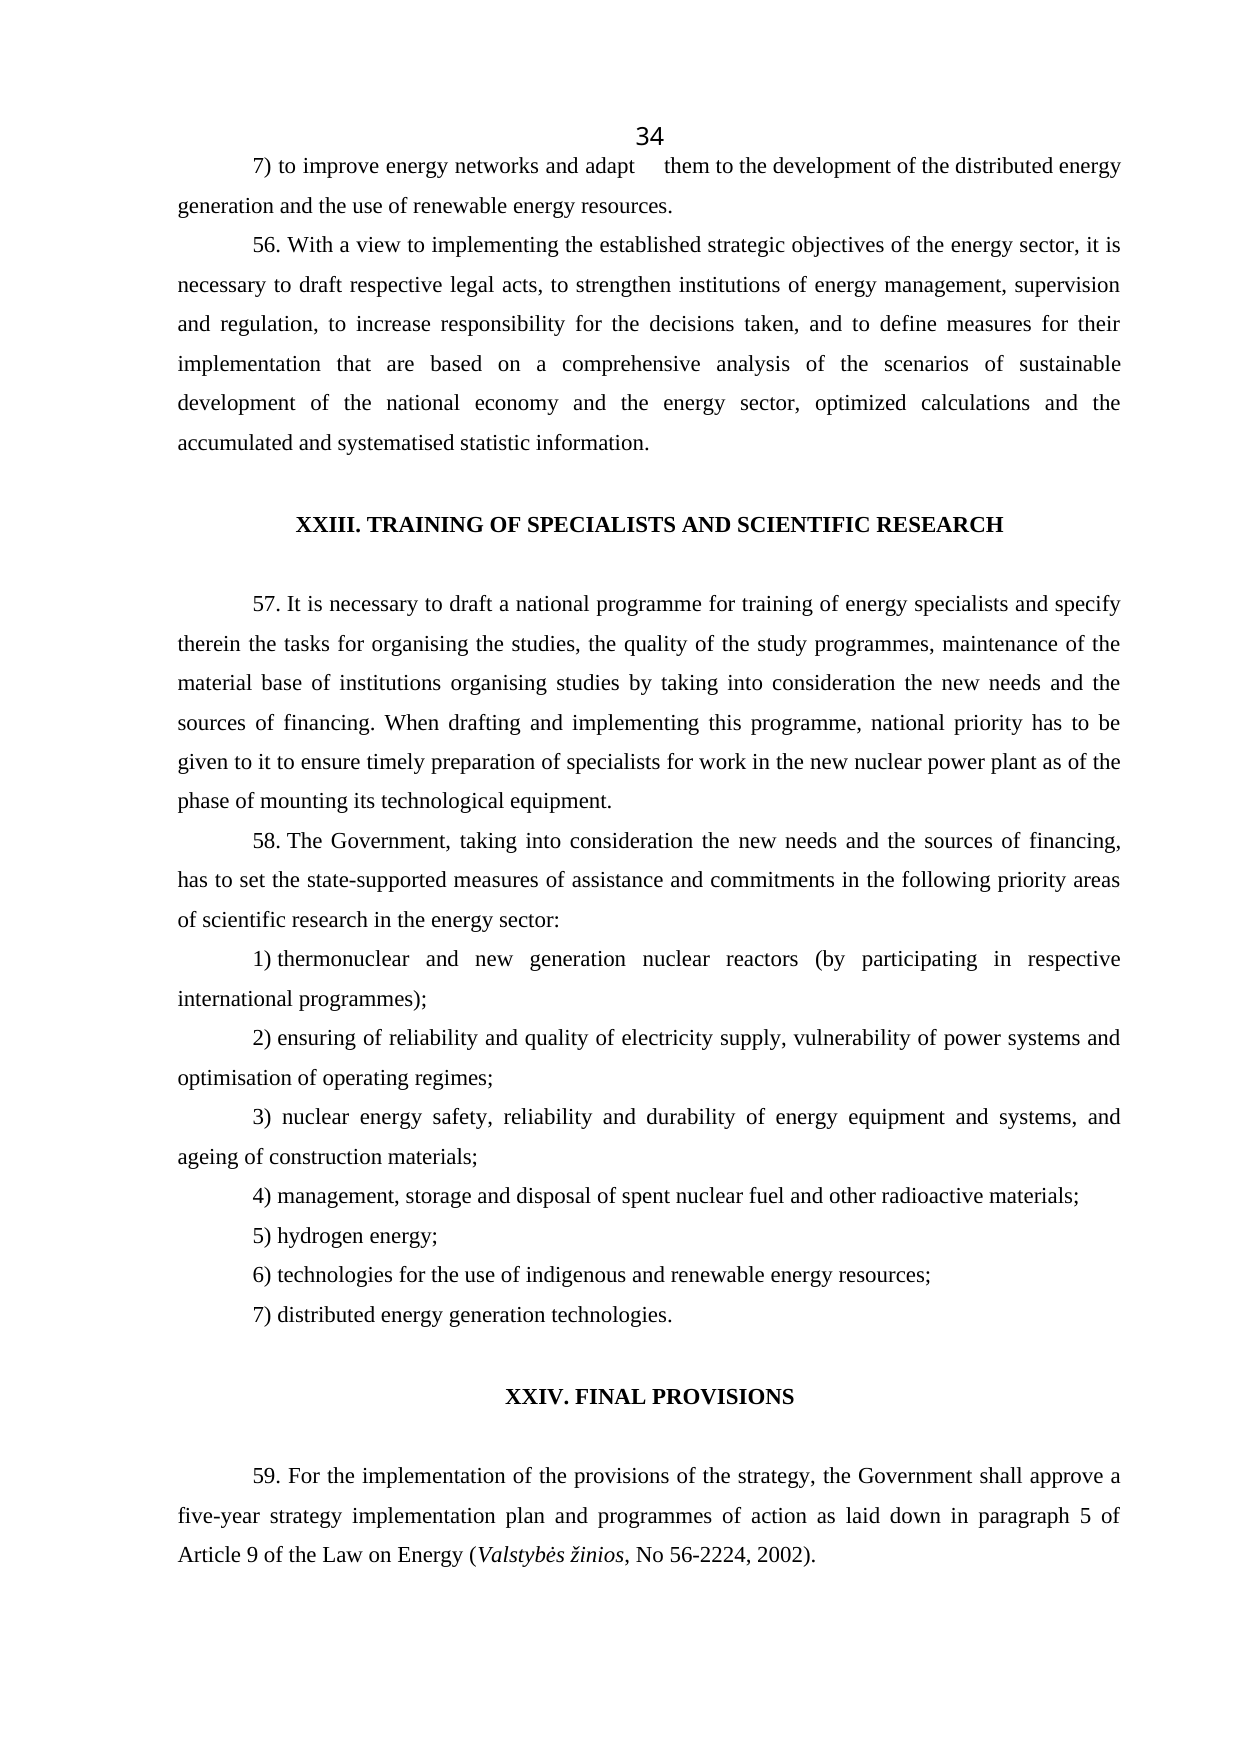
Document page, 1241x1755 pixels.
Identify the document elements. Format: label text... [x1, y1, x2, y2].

text 5) hydrogen energy; [177, 1222, 1122, 1248]
text 3) nuclear energy safety, reliability and durability of energy equipment and systems, and ageing of construction materials; [177, 1103, 1122, 1169]
text 6) technologies for the use of indigenous and renewable energy resources; [177, 1261, 1122, 1288]
text 59. For the implementation of the provisions of the strategy, the Government shall approve a five-year strategy implementation plan and programmes of action as laid down in paragraph 5 of Article 9 of the Law on Energy (Valstybės žinios, No 56-2224, 2002). [177, 1462, 1122, 1568]
text 7) distributed energy generation technologies. [177, 1301, 1122, 1327]
text 4) management, storage and disposal of spent nuclear fuel and other radioactive materials; [177, 1182, 1122, 1209]
text 56. With a view to implementing the established strategic objectives of the energy sector, it is necessary to draft respective legal acts, to strengthen institutions of energy management, supervision and regulation, to increase responsibility for the decisions taken, and to define measures for their implementation that are based on a comprehensive analysis of the scenarios of sustainable development of the national economy and the energy sector, optimized calculations and the accumulated and systematised statistic information. [177, 231, 1122, 455]
text 57. It is necessary to draft a national programme for training of energy specialists and specify therein the tasks for organising the studies, the quality of the study programmes, maintenance of the material base of institutions organising studies by taking into consideration the new needs and the sources of financing. When drafting and implementing this programme, national priority has to be given to it to ensure timely preparation of specialists for work in the new nuclear power plant as of the phase of mounting its technological equipment. [177, 590, 1122, 814]
text 2) ensuring of reliability and quality of electricity supply, vulnerability of power systems and optimisation of operating regimes; [177, 1024, 1122, 1090]
text XXIV. FINAL PROVISIONS [177, 1383, 1122, 1410]
text 7) to improve energy networks and adapt them to the development of the distributed energy generation and the use of renewable energy resources. [177, 152, 1122, 218]
text 58. The Government, taking into consideration the new needs and the sources of financing, has to set the state-supported measures of assistance and commitments in the following priority areas of scientific research in the energy sector: [177, 827, 1122, 932]
text 1) thermonuclear and new generation nuclear reactors (by participating in respective international programmes); [177, 945, 1122, 1011]
text XXIII. TRAINING OF SPECIALISTS AND SCIENTIFIC RESEARCH [177, 511, 1122, 537]
